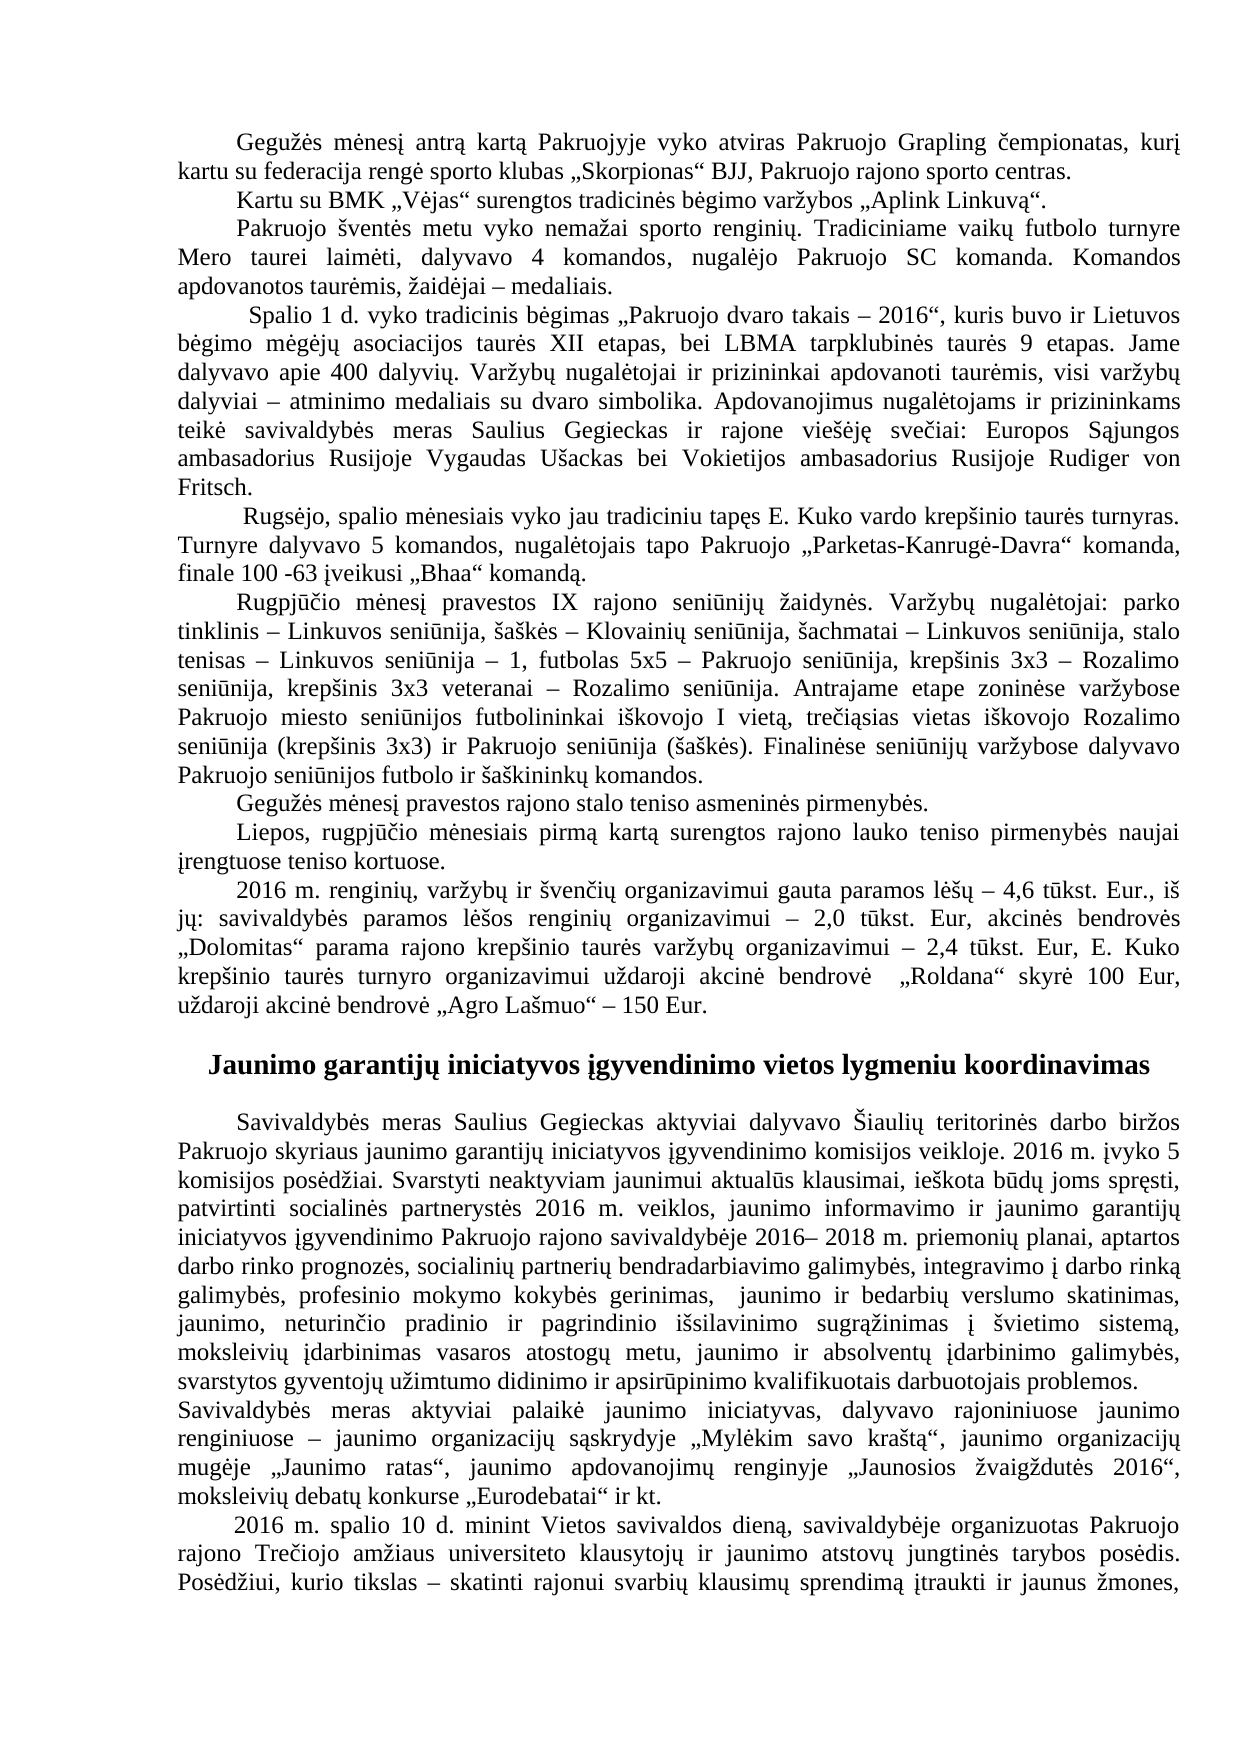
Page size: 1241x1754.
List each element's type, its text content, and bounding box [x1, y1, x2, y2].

text Liepos, rugpjūčio mėnesiais pirmą kartą surengtos rajono lauko teniso pirmenybės naujai įrengtuose teniso kortuose. [177, 817, 1181, 875]
text Kartu su BMK „Vėjas“ surengtos tradicinės bėgimo varžybos „Aplink Linkuvą“. [177, 185, 1181, 213]
text Rugsėjo, spalio mėnesiais vyko jau tradiciniu tapęs E. Kuko vardo krepšinio taurės turnyras. Turnyre dalyvavo 5 komandos, nugalėtojais tapo Pakruojo „Parketas-Kanrugė-Davra“ komanda, finale 100 -63 įveikusi „Bhaa“ komandą. [177, 501, 1181, 587]
text Gegužės mėnesį pravestos rajono stalo teniso asmeninės pirmenybės. [177, 788, 1181, 817]
text Rugpjūčio mėnesį pravestos IX rajono seniūnijų žaidynės. Varžybų nugalėtojai: parko tinklinis – Linkuvos seniūnija, šaškės – Klovainių seniūnija, šachmatai – Linkuvos seniūnija, stalo tenisas – Linkuvos seniūnija – 1, futbolas 5x5 – Pakruojo seniūnija, krepšinis 3x3 – Rozalimo seniūnija, krepšinis 3x3 veteranai – Rozalimo seniūnija. Antrajame etape zoninėse varžybose Pakruojo miesto seniūnijos futbolininkai iškovojo I vietą, trečiąsias vietas iškovojo Rozalimo seniūnija (krepšinis 3x3) ir Pakruojo seniūnija (šaškės). Finalinėse seniūnijų varžybose dalyvavo Pakruojo seniūnijos futbolo ir šaškininkų komandos. [177, 587, 1181, 788]
text Gegužės mėnesį antrą kartą Pakruojyje vyko atviras Pakruojo Grapling čempionatas, kurį kartu su federacija rengė sporto klubas „Skorpionas“ BJJ, Pakruojo rajono sporto centras. [177, 127, 1181, 185]
text Savivaldybės meras Saulius Gegieckas aktyviai dalyvavo Šiaulių teritorinės darbo biržos Pakruojo skyriaus jaunimo garantijų iniciatyvos įgyvendinimo komisijos veikloje. 2016 m. įvyko 5 komisijos posėdžiai. Svarstyti neaktyviam jaunimui aktualūs klausimai, ieškota būdų joms spręsti, patvirtinti socialinės partnerystės 2016 m. veiklos, jaunimo informavimo ir jaunimo garantijų iniciatyvos įgyvendinimo Pakruojo rajono savivaldybėje 2016– 2018 m. priemonių planai, aptartos darbo rinko prognozės, socialinių partnerių bendradarbiavimo galimybės, integravimo į darbo rinką galimybės, profesinio mokymo kokybės gerinimas, jaunimo ir bedarbių verslumo skatinimas, jaunimo, neturinčio pradinio ir pagrindinio išsilavinimo sugrąžinimas į švietimo sistemą, moksleivių įdarbinimas vasaros atostogų metu, jaunimo ir absolventų įdarbinimo galimybės, svarstytos gyventojų užimtumo didinimo ir apsirūpinimo kvalifikuotais darbuotojais problemos. [177, 1107, 1181, 1395]
text Savivaldybės meras aktyviai palaikė jaunimo iniciatyvas, dalyvavo rajoniniuose jaunimo renginiuose – jaunimo organizacijų sąskrydyje „Mylėkim savo kraštą“‚ jaunimo organizacijų mugėje „Jaunimo ratas“, jaunimo apdovanojimų renginyje „Jaunosios žvaigždutės 2016“, moksleivių debatų konkurse „Eurodebatai“ ir kt. [177, 1395, 1181, 1510]
text Spalio 1 d. vyko tradicinis bėgimas „Pakruojo dvaro takais – 2016“, kuris buvo ir Lietuvos bėgimo mėgėjų asociacijos taurės XII etapas, bei LBMA tarpklubinės taurės 9 etapas. Jame dalyvavo apie 400 dalyvių. Varžybų nugalėtojai ir prizininkai apdovanoti taurėmis, visi varžybų dalyviai – atminimo medaliais su dvaro simbolika. Apdovanojimus nugalėtojams ir prizininkams teikė savivaldybės meras Saulius Gegieckas ir rajone viešėję svečiai: Europos Sąjungos ambasadorius Rusijoje Vygaudas Ušackas bei Vokietijos ambasadorius Rusijoje Rudiger von Fritsch. [177, 300, 1181, 501]
text Pakruojo šventės metu vyko nemažai sporto renginių. Tradiciniame vaikų futbolo turnyre Mero taurei laimėti, dalyvavo 4 komandos, nugalėjo Pakruojo SC komanda. Komandos apdovanotos taurėmis, žaidėjai – medaliais. [177, 213, 1181, 300]
text 2016 m. spalio 10 d. minint Vietos savivaldos dieną, savivaldybėje organizuotas Pakruojo rajono Trečiojo amžiaus universiteto klausytojų ir jaunimo atstovų jungtinės tarybos posėdis. Posėdžiui, kurio tikslas – skatinti rajonui svarbių klausimų sprendimą įtraukti ir jaunus žmones, [177, 1510, 1181, 1596]
text Jaunimo garantijų iniciatyvos įgyvendinimo vietos lygmeniu koordinavimas [177, 1047, 1181, 1081]
text 2016 m. renginių, varžybų ir švenčių organizavimui gauta paramos lėšų – 4,6 tūkst. Eur., iš jų: savivaldybės paramos lėšos renginių organizavimui – 2,0 tūkst. Eur, akcinės bendrovės „Dolomitas“ parama rajono krepšinio taurės varžybų organizavimui – 2,4 tūkst. Eur, E. Kuko krepšinio taurės turnyro organizavimui uždaroji akcinė bendrovė „Roldana“ skyrė 100 Eur, uždaroji akcinė bendrovė „Agro Lašmuo“ – 150 Eur. [177, 875, 1181, 1018]
